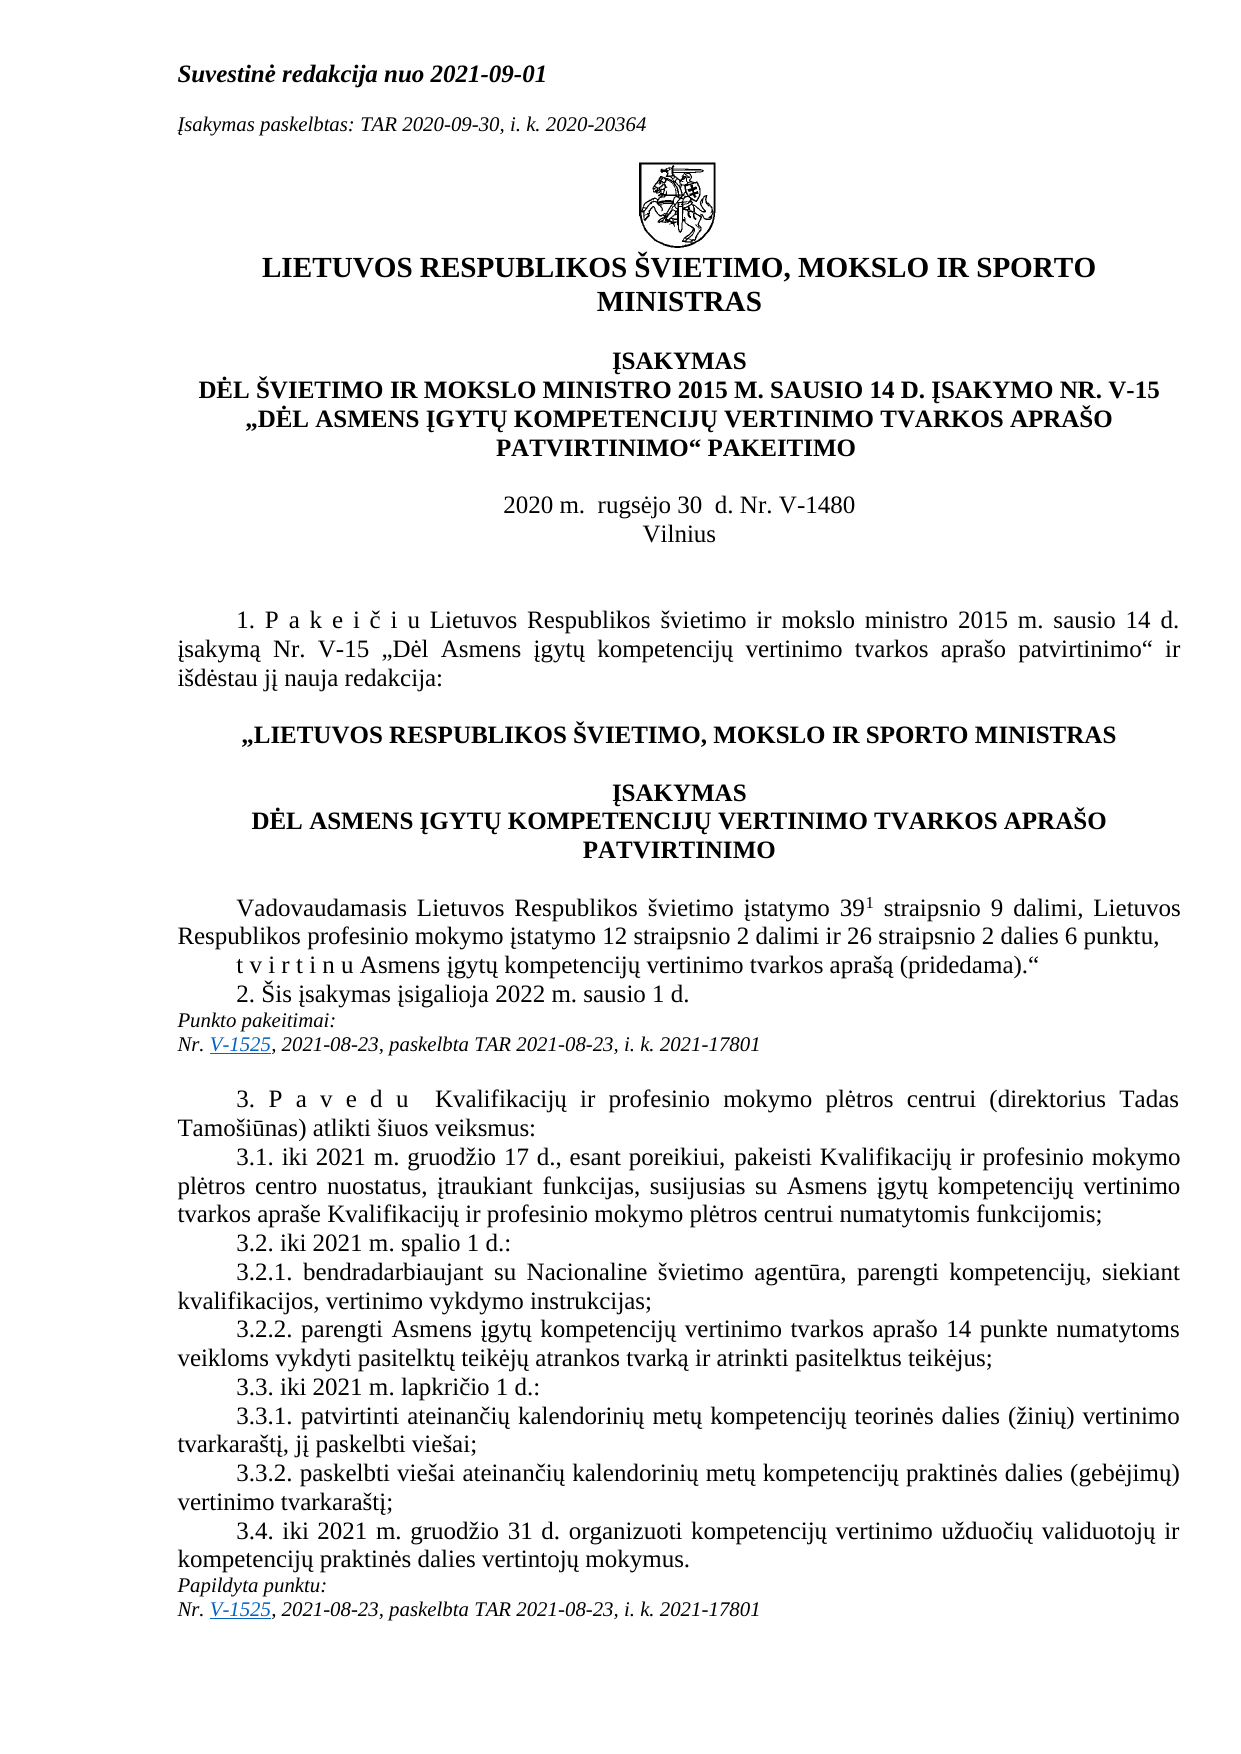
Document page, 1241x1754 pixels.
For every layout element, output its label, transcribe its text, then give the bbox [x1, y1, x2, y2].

text t v i r t i n u Asmens įgytų kompetencijų vertinimo tvarkos aprašą (pridedama).“ [177, 950, 1181, 979]
text 3.2.1. bendradarbiaujant su Nacionaline švietimo agentūra, parengti kompetencijų, siekiant kvalifikacijos, vertinimo vykdymo instrukcijas; [177, 1257, 1181, 1314]
text 3.4. iki 2021 m. gruodžio 31 d. organizuoti kompetencijų vertinimo užduočių validuotojų ir kompetencijų praktinės dalies vertintojų mokymus. [177, 1516, 1181, 1573]
text 3.2.2. parengti Asmens įgytų kompetencijų vertinimo tvarkos aprašo 14 punkte numatytoms veikloms vykdyti pasitelktų teikėjų atrankos tvarką ir atrinkti pasitelktus teikėjus; [177, 1314, 1181, 1372]
text ĮSAKYMAS [177, 346, 1181, 375]
text DĖL ASMENS ĮGYTŲ KOMPETENCIJŲ VERTINIMO TVARKOS APRAŠO PATVIRTINIMO [177, 806, 1181, 864]
text Vilnius [177, 519, 1181, 548]
text 2. Šis įsakymas įsigalioja 2022 m. sausio 1 d. [177, 979, 1181, 1008]
text Punkto pakeitimai: [177, 1008, 1181, 1032]
text Suvestinė redakcija nuo 2021-09-01 [177, 59, 1181, 88]
text Papildyta punktu: [177, 1573, 1181, 1597]
text Įsakymas paskelbtas: TAR 2020-09-30, i. k. 2020-20364 [177, 112, 1181, 136]
text 3.3. iki 2021 m. lapkričio 1 d.: [177, 1372, 1181, 1401]
text 3.3.1. patvirtinti ateinančių kalendorinių metų kompetencijų teorinės dalies (žinių) vertinimo tvarkaraštį, jį paskelbti viešai; [177, 1401, 1181, 1458]
text 3.2. iki 2021 m. spalio 1 d.: [177, 1228, 1181, 1257]
text Vadovaudamasis Lietuvos Respublikos švietimo įstatymo 391 straipsnio 9 dalimi, Lietuvos Respublikos profesinio mokymo įstatymo 12 straipsnio 2 dalimi ir 26 straipsnio 2 dalies 6 punktu, [177, 893, 1181, 950]
text Nr. V-1525, 2021-08-23, paskelbta TAR 2021-08-23, i. k. 2021-17801 [177, 1597, 1181, 1621]
text ĮSAKYMAS [177, 778, 1181, 806]
text 3.1. iki 2021 m. gruodžio 17 d., esant poreikiui, pakeisti Kvalifikacijų ir profesinio mokymo plėtros centro nuostatus, įtraukiant funkcijas, susijusias su Asmens įgytų kompetencijų vertinimo tvarkos apraše Kvalifikacijų ir profesinio mokymo plėtros centrui numatytomis funkcijomis; [177, 1142, 1181, 1228]
text 1. P a k e i č i u Lietuvos Respublikos švietimo ir mokslo ministro 2015 m. sausio 14 d. įsakymą Nr. V-15 „Dėl Asmens įgytų kompetencijų vertinimo tvarkos aprašo patvirtinimo“ ir išdėstau jį nauja redakcija: [177, 605, 1181, 691]
text 3.3.2. paskelbti viešai ateinančių kalendorinių metų kompetencijų praktinės dalies (gebėjimų) vertinimo tvarkaraštį; [177, 1458, 1181, 1516]
text 2020 m. rugsėjo 30 d. Nr. V-1480 [177, 490, 1181, 519]
text Nr. V-1525, 2021-08-23, paskelbta TAR 2021-08-23, i. k. 2021-17801 [177, 1032, 1181, 1056]
text LIETUVOS RESPUBLIKOS ŠVIETIMO, MOKSLO IR SPORTO MINISTRAS [177, 251, 1181, 318]
text 3. P a v e d u Kvalifikacijų ir profesinio mokymo plėtros centrui (direktorius Tadas Tamošiūnas) atlikti šiuos veiksmus: [177, 1084, 1181, 1142]
text DĖL ŠVIETIMO IR MOKSLO MINISTRO 2015 M. SAUSIO 14 D. ĮSAKYMO NR. V-15 „DĖL ASMENS ĮGYTŲ KOMPETENCIJŲ VERTINIMO TVARKOS APRAŠO PATVIRTINIMO“ PAKEITIMO [177, 375, 1181, 461]
text „LIETUVOS RESPUBLIKOS ŠVIETIMO, MOKSLO IR SPORTO MINISTRAS [177, 720, 1181, 749]
